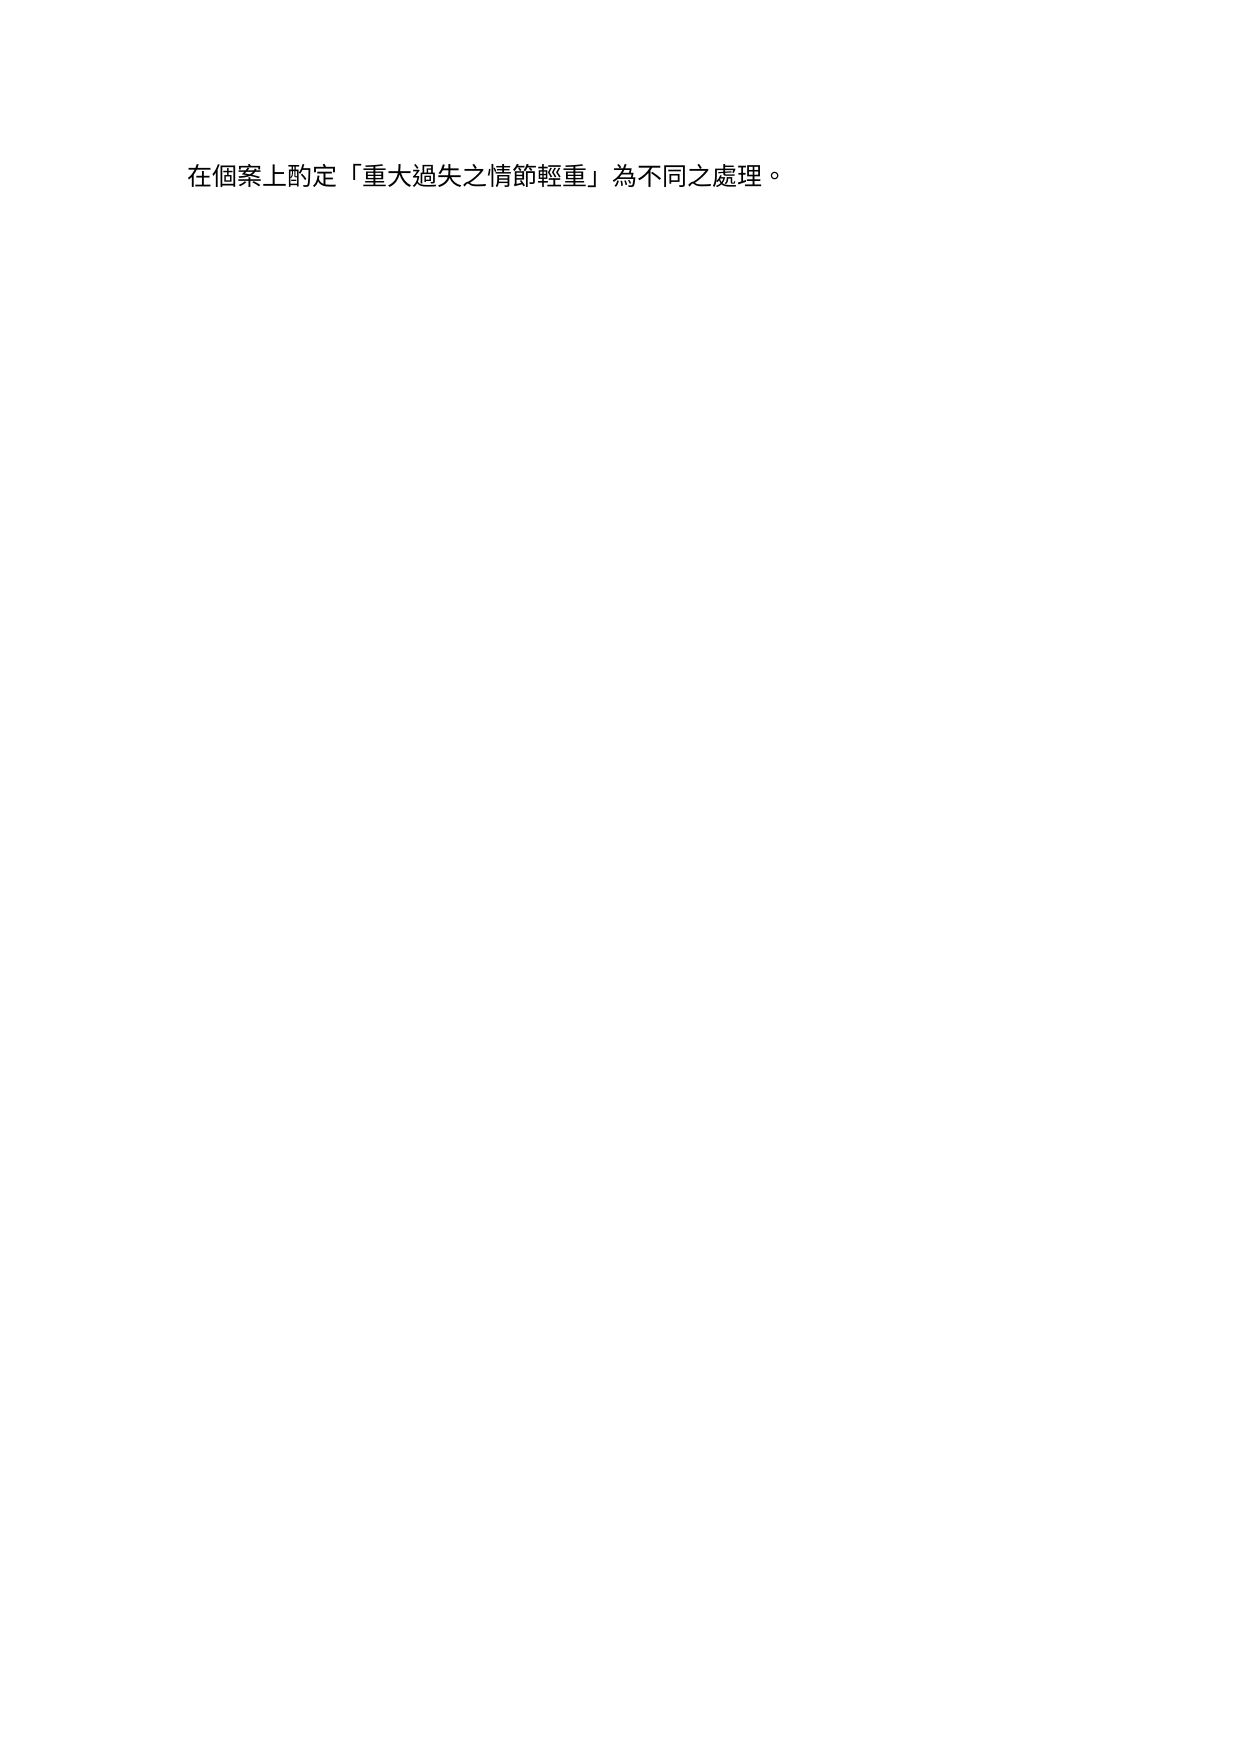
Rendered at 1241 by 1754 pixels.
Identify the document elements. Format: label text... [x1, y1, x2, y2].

text 在個案上酌定「重大過失之情節輕重」為不同之處理。 [187, 150, 1053, 187]
